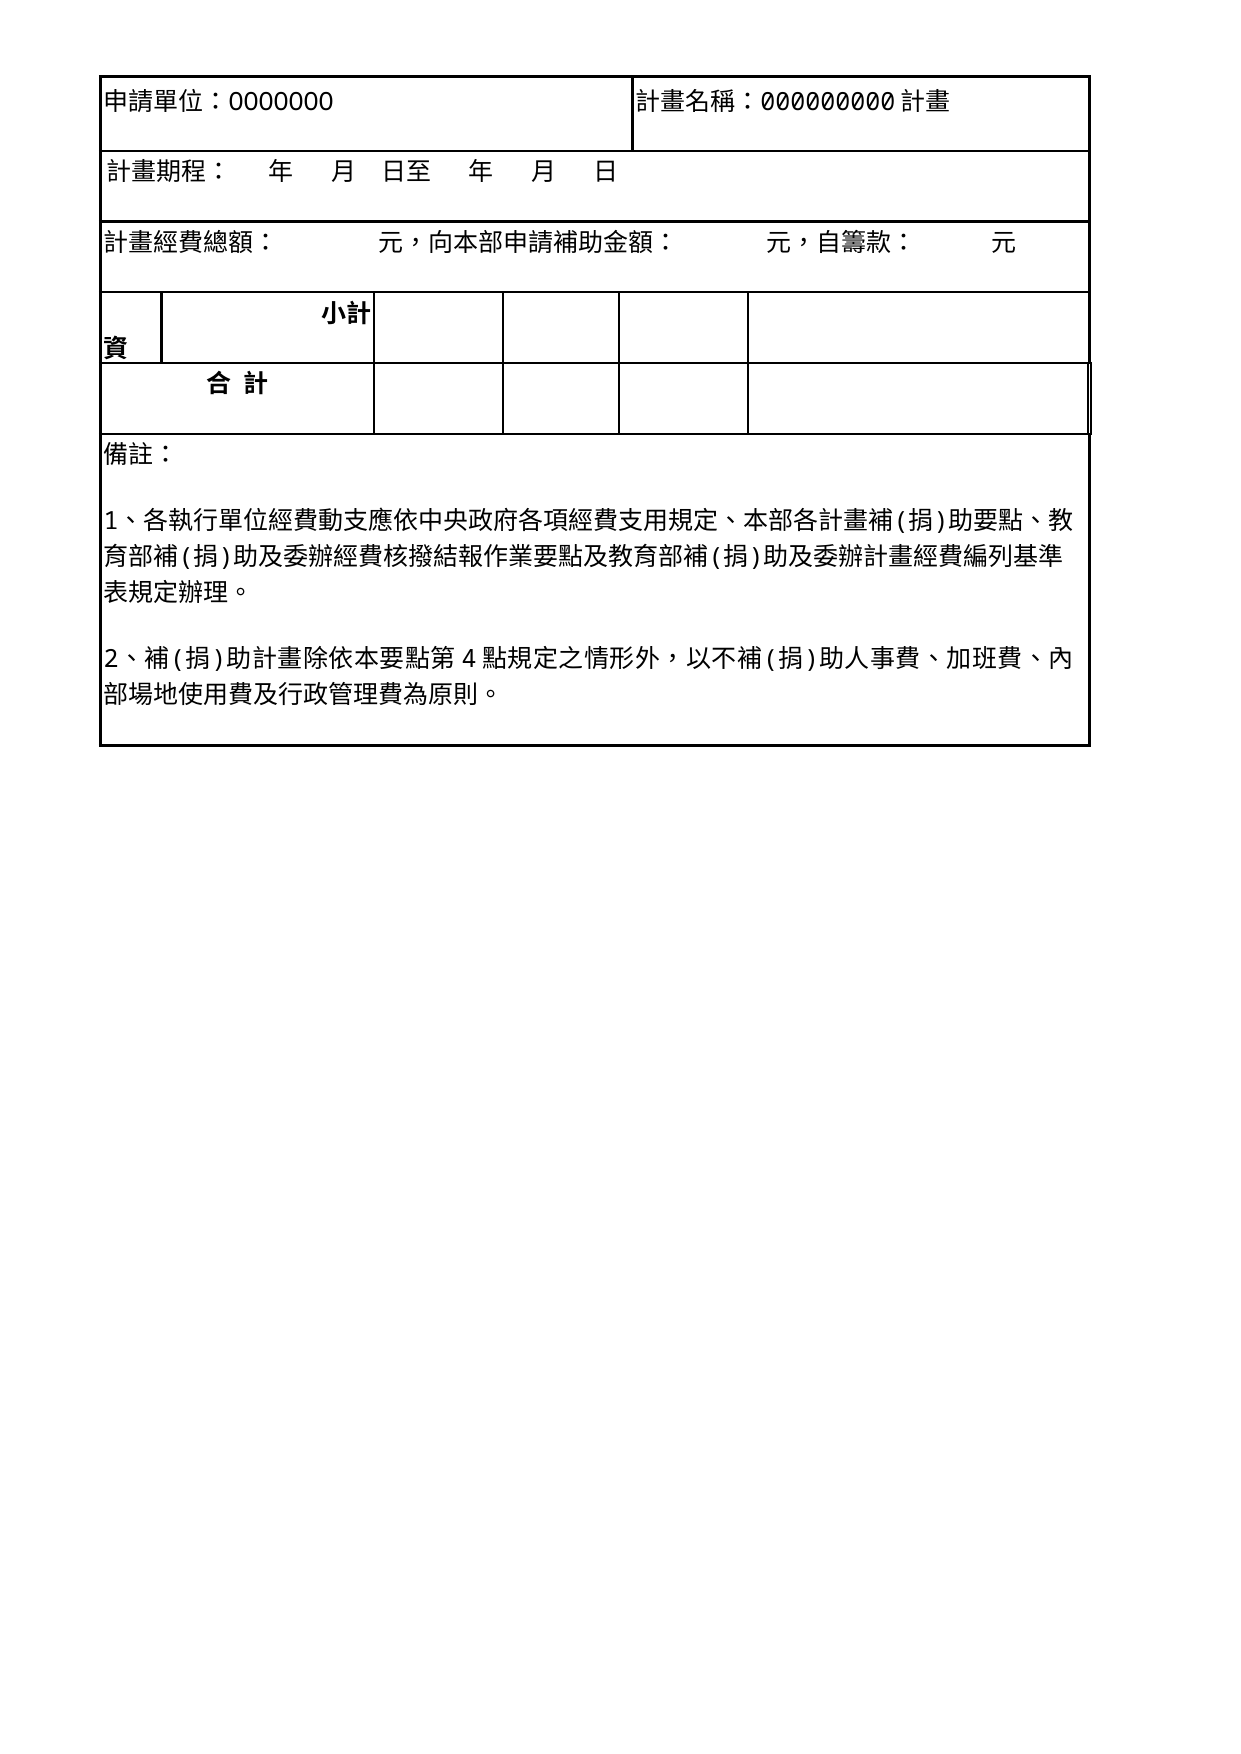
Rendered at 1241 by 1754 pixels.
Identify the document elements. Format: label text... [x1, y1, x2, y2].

table_cell [749, 293, 1088, 362]
table_cell 小計 [163, 293, 373, 362]
table_cell [374, 747, 503, 752]
table_cell 備註： 1、各執行單位經費動支應依中央政府各項經費支用規定、本部各計畫補(捐)助要點、教育部補(捐)助及委辦經費核撥結報作業要點及教育部補(捐)助及委辦計畫經費編列基準表規定辦理。 2、補(捐)助計畫除依本要點第4點規定之情形外，以不補(捐)助人事費、加班費、內部場地使用費及行政管理費為原則。 [102, 435, 1088, 743]
table_cell [620, 293, 747, 362]
table_cell [375, 293, 502, 362]
table_cell [632, 747, 748, 752]
table_cell 合 計 [102, 364, 373, 433]
table_cell [749, 364, 1087, 433]
table_cell [375, 364, 502, 433]
table_cell [504, 293, 618, 362]
table_cell [161, 747, 373, 752]
table_cell 資 [102, 293, 160, 362]
table_cell [504, 364, 618, 433]
table_cell 計畫經費總額： 元，向本部申請補助金額： 元，自籌款： 元 [102, 223, 1088, 291]
table_header 計畫名稱：000000000計畫 [634, 78, 1088, 150]
table_cell [748, 747, 1089, 752]
table_cell 計畫期程： 年 月 日至 年 月 日 [102, 152, 1088, 220]
table_header 申請單位：OOOOOOO [102, 78, 631, 150]
table_cell [100, 747, 161, 752]
table_cell [620, 364, 747, 433]
table_cell [503, 747, 618, 752]
table_cell [619, 747, 632, 752]
